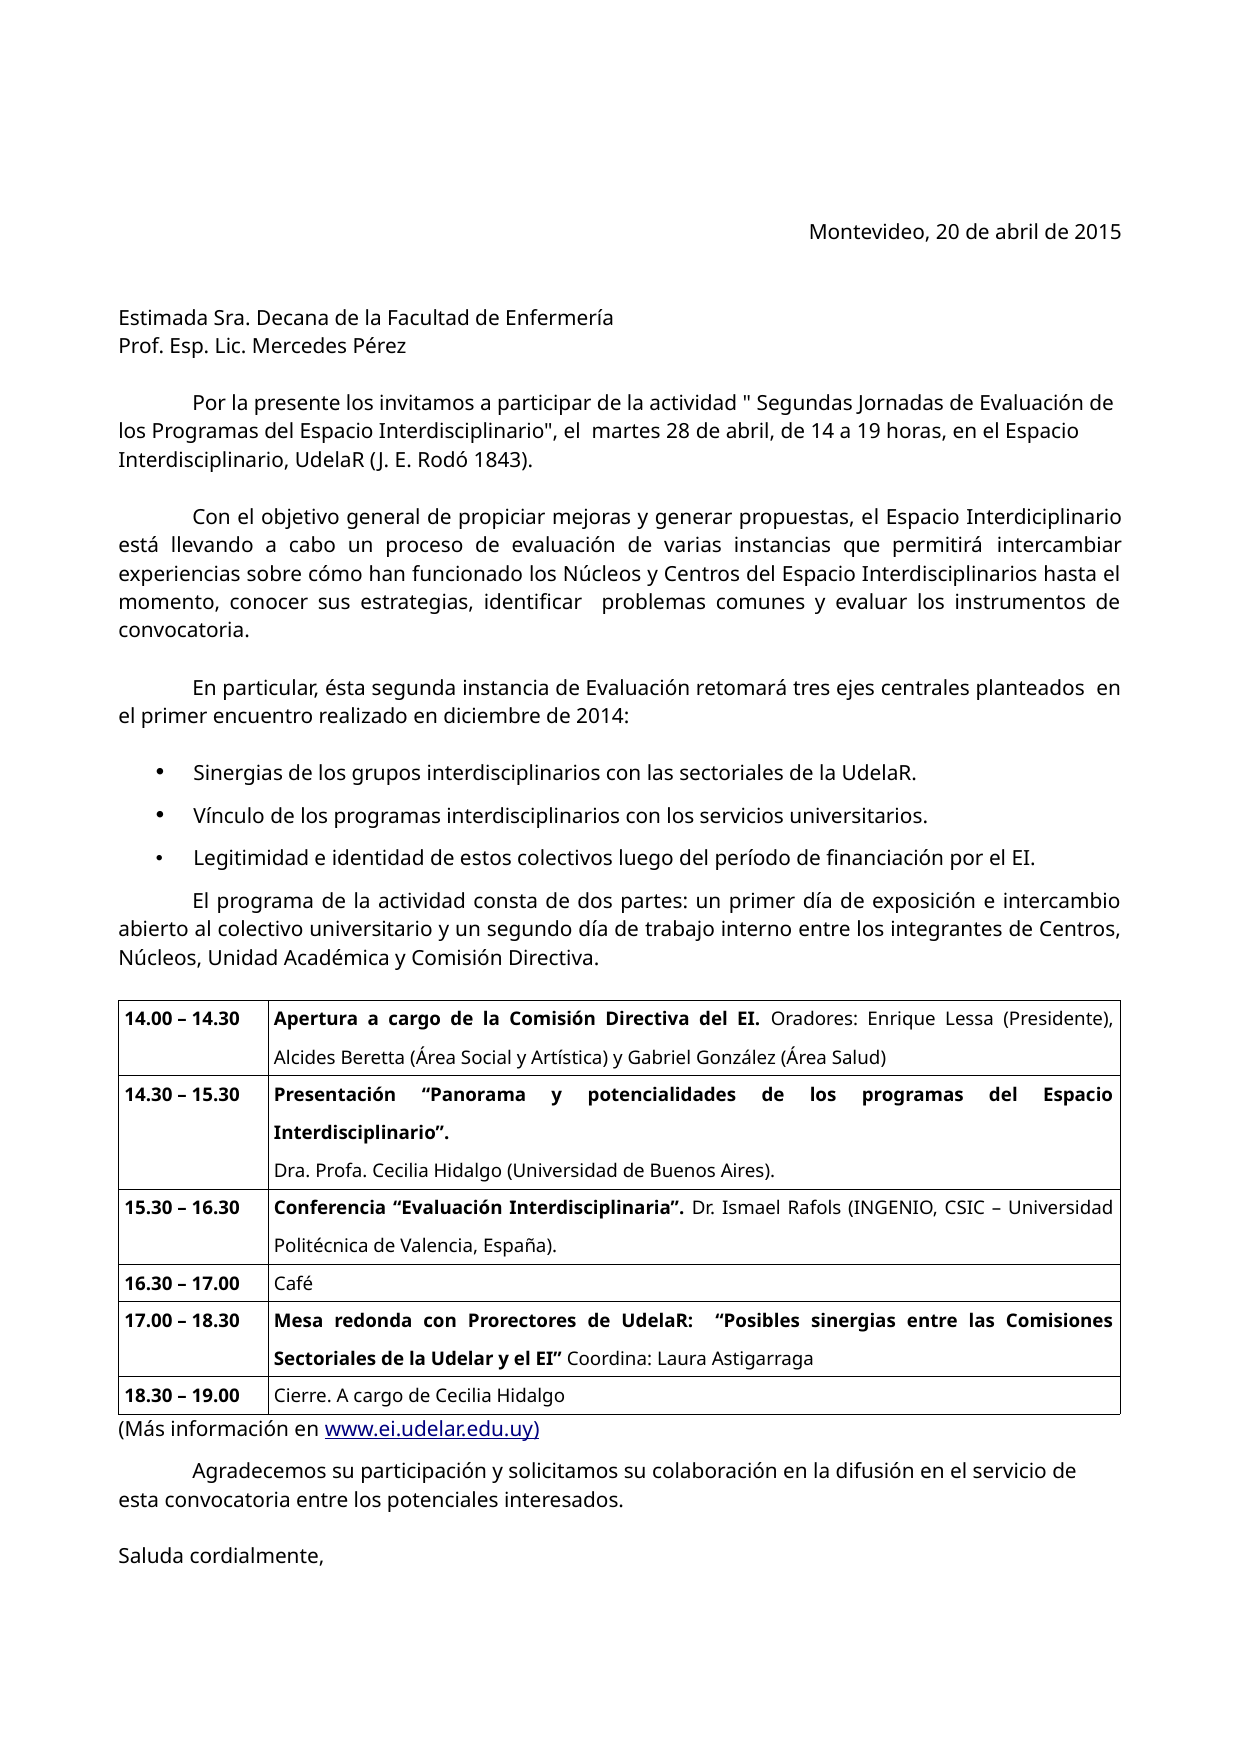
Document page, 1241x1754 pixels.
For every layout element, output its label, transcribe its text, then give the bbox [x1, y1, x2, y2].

table_header 14.00 – 14.30 [119, 1001, 268, 1075]
list Sinergias de los grupos interdisciplinarios con las sectoriales de la UdelaR. [156, 758, 1122, 787]
text Montevideo, 20 de abril de 2015 [118, 217, 1122, 246]
text El programa de la actividad consta de dos partes: un primer día de exposición e intercambio abierto al colectivo universitario y un segundo día de trabajo interno entre los integrantes de Centros, Núcleos, Unidad Académica y Comisión Directiva. [118, 886, 1122, 971]
table_cell 16.30 – 17.00 [119, 1265, 268, 1301]
table_cell Presentación “Panorama y potencialidades de los programas del Espacio Interdisciplinario”. Dra. Profa. Cecilia Hidalgo (Universidad de Buenos Aires). [269, 1076, 1120, 1189]
table_cell Café [269, 1265, 1120, 1301]
text (Más información en www.ei.udelar.edu.uy) [118, 1414, 1122, 1442]
table_header Apertura a cargo de la Comisión Directiva del EI. Oradores: Enrique Lessa (Presidente), Alcides Beretta (Área Social y Artística) y Gabriel González (Área Salud) [269, 1001, 1120, 1075]
table_cell 17.00 – 18.30 [119, 1302, 268, 1376]
table_cell Conferencia “Evaluación Interdisciplinaria”. Dr. Ismael Rafols (INGENIO, CSIC – Universidad Politécnica de Valencia, España). [269, 1190, 1120, 1264]
table_cell 15.30 – 16.30 [119, 1190, 268, 1264]
table_cell 18.30 – 19.00 [119, 1377, 268, 1413]
table_cell Mesa redonda con Prorectores de UdelaR: “Posibles sinergias entre las Comisiones Sectoriales de la Udelar y el EI” Coordina: Laura Astigarraga [269, 1302, 1120, 1376]
list Vínculo de los programas interdisciplinarios con los servicios universitarios. [156, 801, 1122, 829]
text Con el objetivo general de propiciar mejoras y generar propuestas, el Espacio Interdiciplinario está llevando a cabo un proceso de evaluación de varias instancias que permitirá intercambiar experiencias sobre cómo han funcionado los Núcleos y Centros del Espacio Interdisciplinarios hasta el momento, conocer sus estrategias, identificar problemas comunes y evaluar los instrumentos de convocatoria. [118, 502, 1122, 644]
list Legitimidad e identidad de estos colectivos luego del período de financiación por el EI. [156, 843, 1122, 872]
table_cell Cierre. A cargo de Cecilia Hidalgo [269, 1377, 1120, 1413]
text Prof. Esp. Lic. Mercedes Pérez [118, 331, 1122, 359]
text En particular, ésta segunda instancia de Evaluación retomará tres ejes centrales planteados en el primer encuentro realizado en diciembre de 2014: [118, 673, 1122, 729]
text Por la presente los invitamos a participar de la actividad " Segundas Jornadas de Evaluación de los Programas del Espacio Interdisciplinario", el martes 28 de abril, de 14 a 19 horas, en el Espacio Interdisciplinario, UdelaR (J. E. Rodó 1843). [118, 359, 1122, 473]
text Estimada Sra. Decana de la Facultad de Enfermería [118, 303, 1122, 331]
text Saluda cordialmente, [118, 1542, 1122, 1570]
text Agradecemos su participación y solicitamos su colaboración en la difusión en el servicio de esta convocatoria entre los potenciales interesados. [118, 1456, 1122, 1513]
table_cell 14.30 – 15.30 [119, 1076, 268, 1189]
